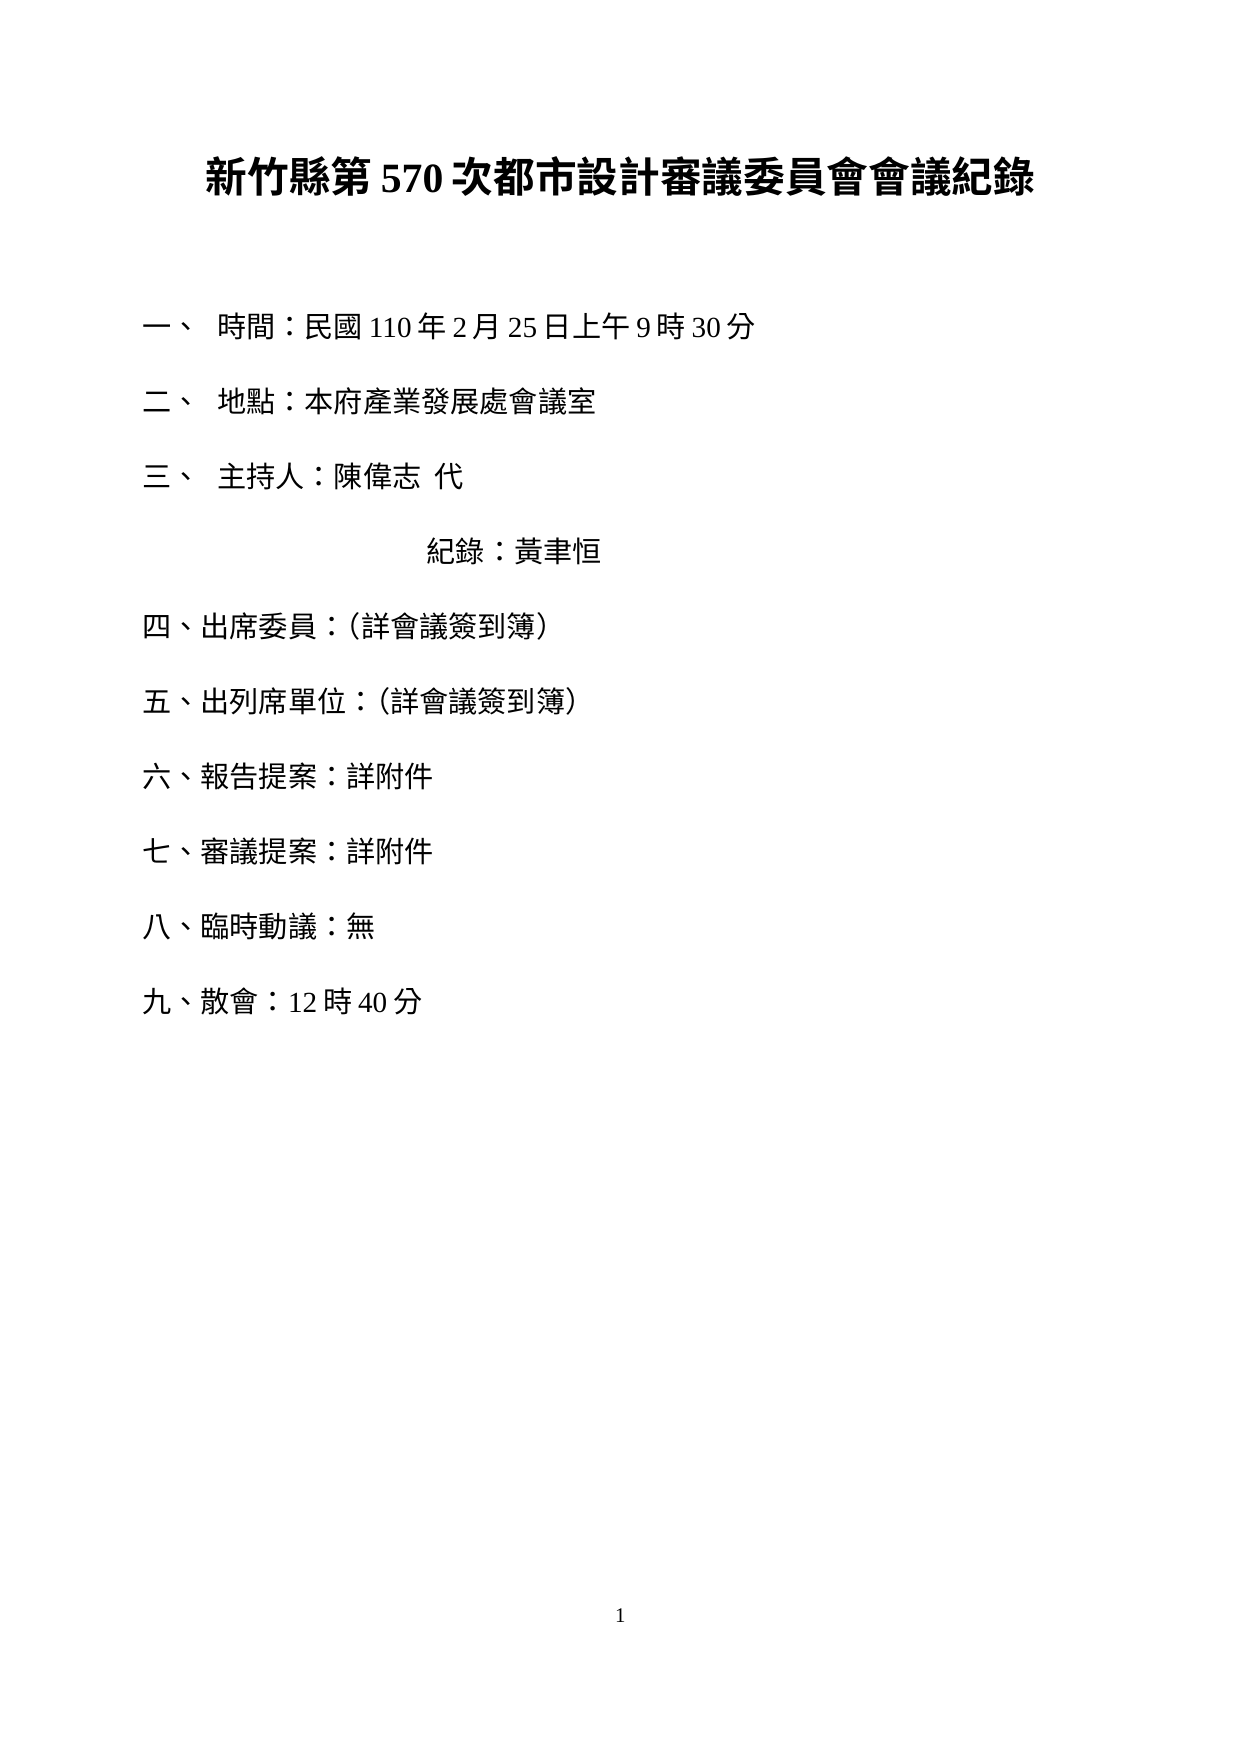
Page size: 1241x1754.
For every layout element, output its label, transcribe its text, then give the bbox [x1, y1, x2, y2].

text 四、出席委員：（詳會議簽到簿） [142, 587, 1128, 662]
text 七、審議提案：詳附件 [142, 812, 1128, 887]
text 五、出列席單位：（詳會議簽到簿） [142, 662, 1128, 737]
text 新竹縣第570次都市設計審議委員會會議紀錄 [112, 137, 1128, 212]
text 紀錄：黃聿恒 [142, 512, 1128, 587]
text 八、臨時動議：無 [142, 887, 1128, 962]
text 六、報告提案：詳附件 [142, 737, 1128, 812]
list 地點：本府產業發展處會議室 [142, 362, 1128, 437]
text 九、散會：12時40分 [142, 962, 1128, 1037]
list 主持人：陳偉志 代 [142, 437, 1128, 512]
list 時間：民國110年2月25日上午9時30分 [142, 287, 1128, 362]
